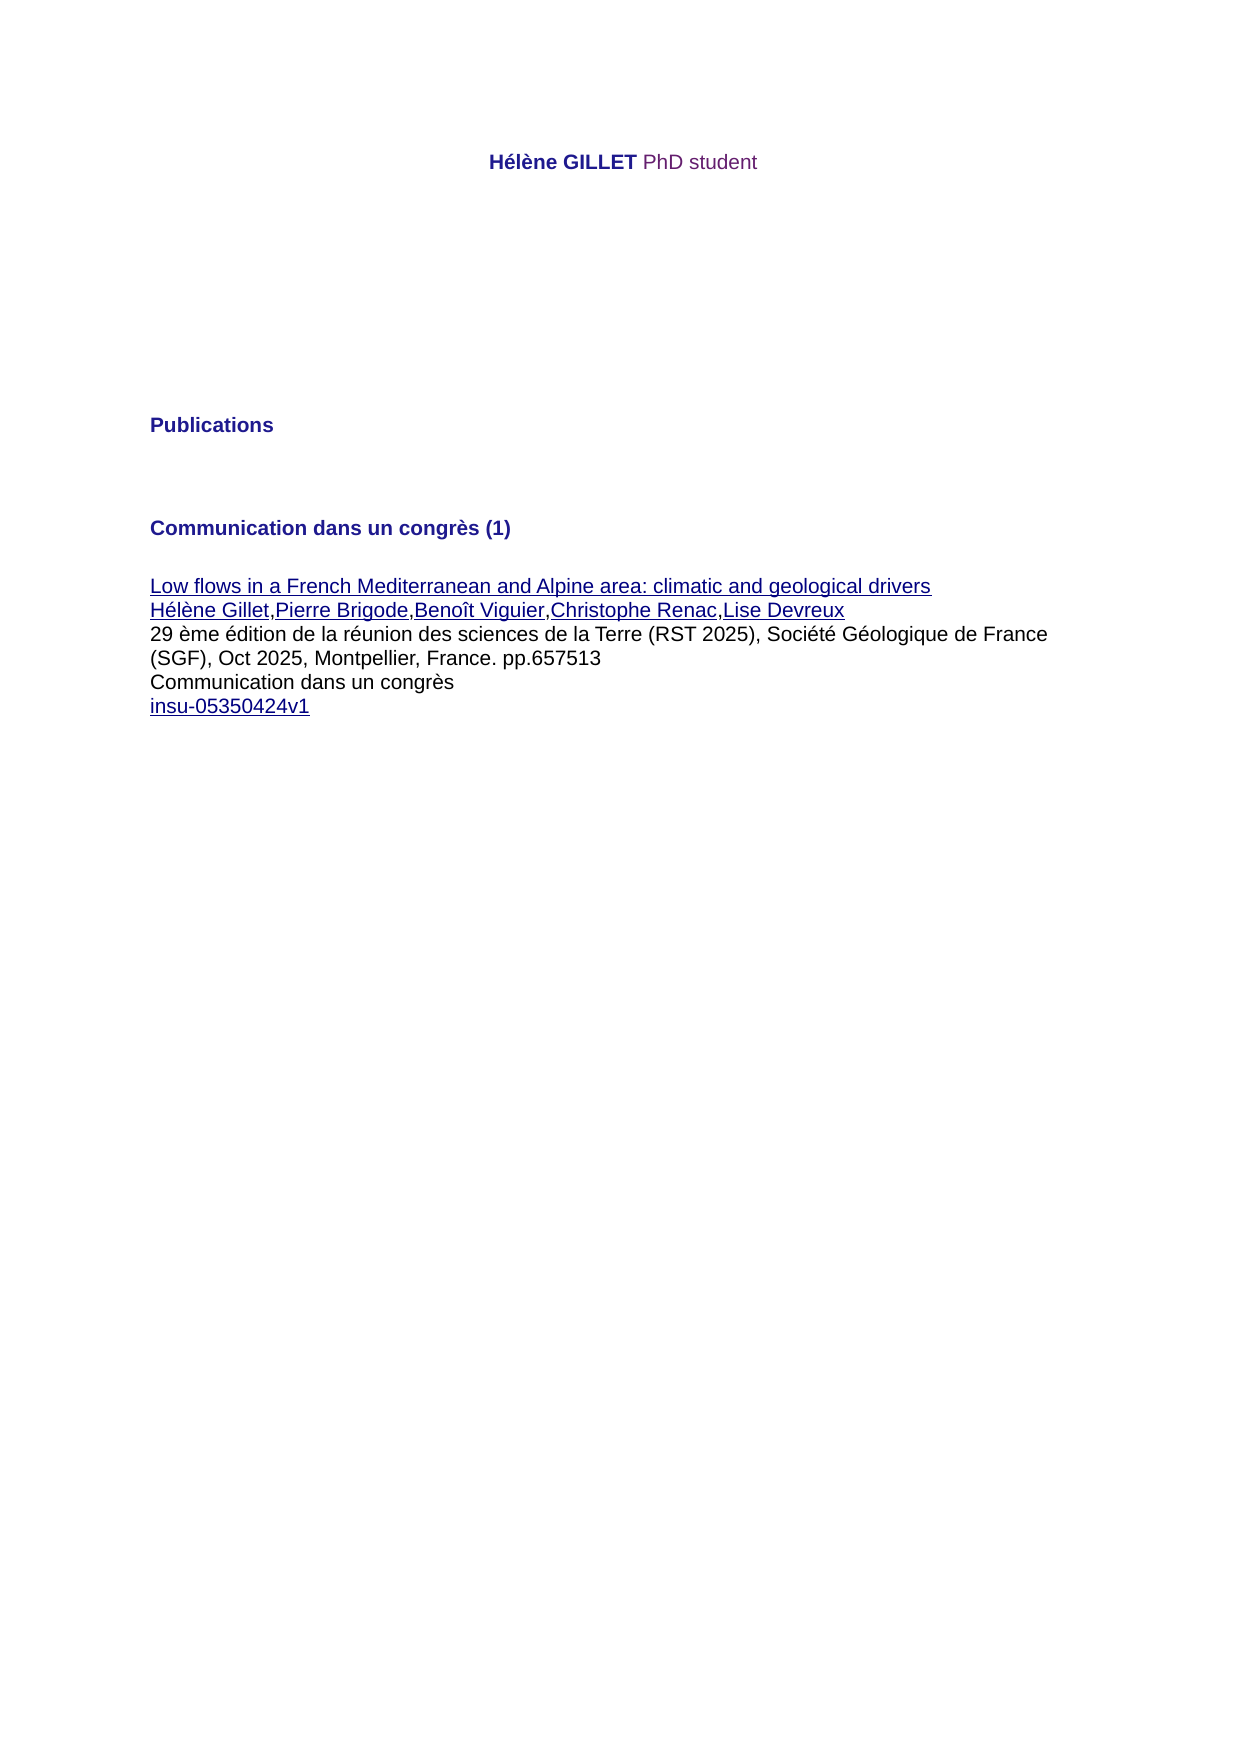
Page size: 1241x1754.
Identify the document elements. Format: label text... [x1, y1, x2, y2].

table_header Low flows in a French Mediterranean and Alpine area: climatic and geological drivers Hélène Gillet,Pierre Brigode,Benoît Viguier,Christophe Renac,Lise Devreux 29 ème édition de la réunion des sciences de la Terre (RST 2025), Société Géologique de France (SGF), Oct 2025, Montpellier, France. pp.657513 Communication dans un congrès insu-05350424v1 [150, 574, 1090, 718]
subtitle Hélène GILLET PhD student [150, 150, 1090, 174]
subtitle Publications [150, 412, 1090, 436]
subtitle Communication dans un congrès (1) [150, 516, 1090, 539]
